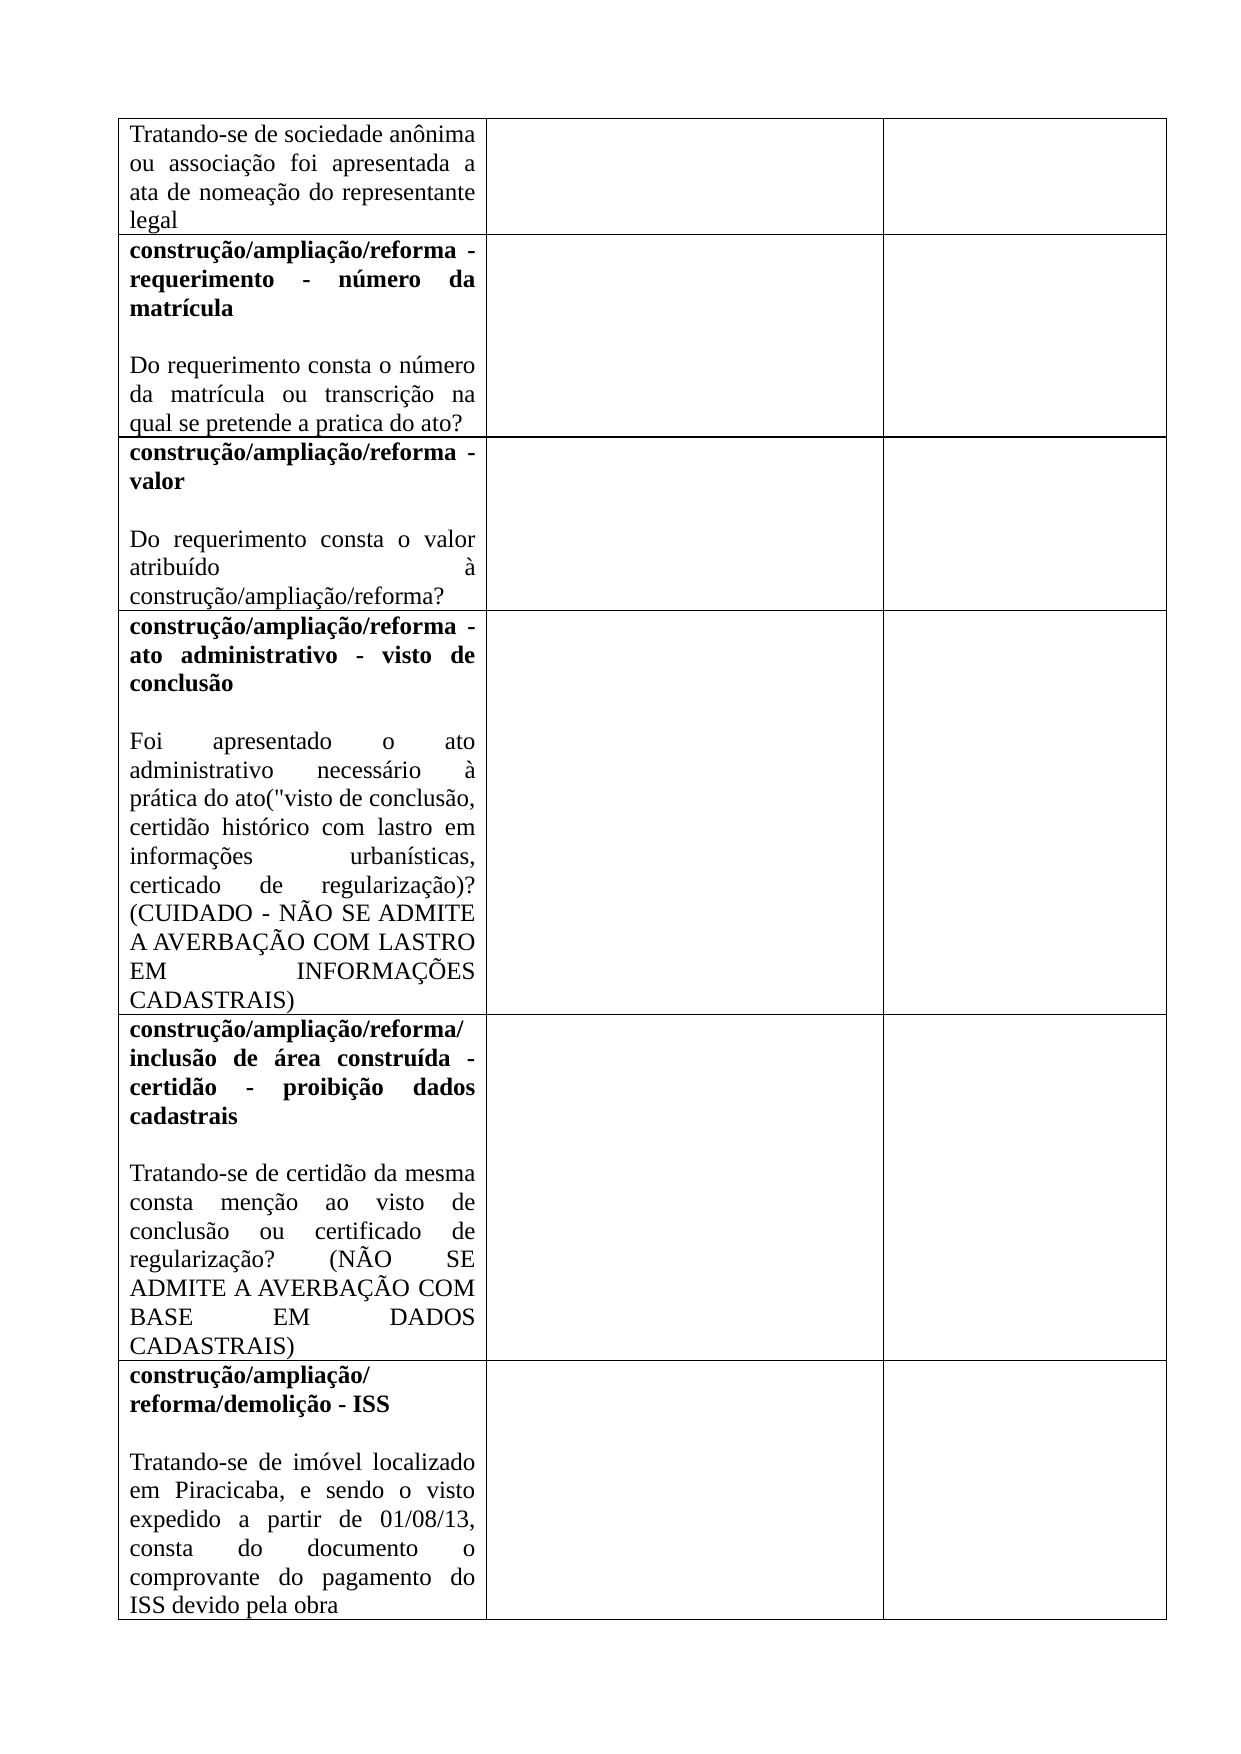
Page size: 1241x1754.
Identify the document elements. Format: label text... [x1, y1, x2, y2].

table_cell [884, 235, 1166, 436]
table_cell [487, 119, 883, 234]
table_cell [487, 611, 883, 1013]
table_cell construção/ampliação/reforma - requerimento - número da matrícula Do requerimento consta o número da matrícula ou transcrição na qual se pretende a pratica do ato? [119, 235, 486, 436]
table_cell [487, 1015, 883, 1359]
table_cell [487, 1361, 883, 1619]
table_cell Tratando-se de sociedade anônima ou associação foi apresentada a ata de nomeação do representante legal [119, 119, 486, 234]
table_cell construção/ampliação/reforma/demolição - ISS Tratando-se de imóvel localizado em Piracicaba, e sendo o visto expedido a partir de 01/08/13, consta do documento o comprovante do pagamento do ISS devido pela obra [119, 1361, 486, 1619]
table_cell construção/ampliação/reforma - valor Do requerimento consta o valor atribuído à construção/ampliação/reforma? [119, 438, 486, 610]
table_cell [487, 235, 883, 436]
table_cell construção/ampliação/reforma/inclusão de área construída - certidão - proibição dados cadastrais Tratando-se de certidão da mesma consta menção ao visto de conclusão ou certificado de regularização? (NÃO SE ADMITE A AVERBAÇÃO COM BASE EM DADOS CADASTRAIS) [119, 1015, 486, 1359]
table_cell [884, 438, 1166, 610]
table_cell [487, 438, 883, 610]
table_cell [884, 611, 1166, 1013]
table_cell [884, 119, 1166, 234]
table_cell [884, 1015, 1166, 1359]
table_cell construção/ampliação/reforma - ato administrativo - visto de conclusão Foi apresentado o ato administrativo necessário à prática do ato("visto de conclusão, certidão histórico com lastro em informações urbanísticas, certicado de regularização)? (CUIDADO - NÃO SE ADMITE A AVERBAÇÃO COM LASTRO EM INFORMAÇÕES CADASTRAIS) [119, 611, 486, 1013]
table_cell [884, 1361, 1166, 1619]
